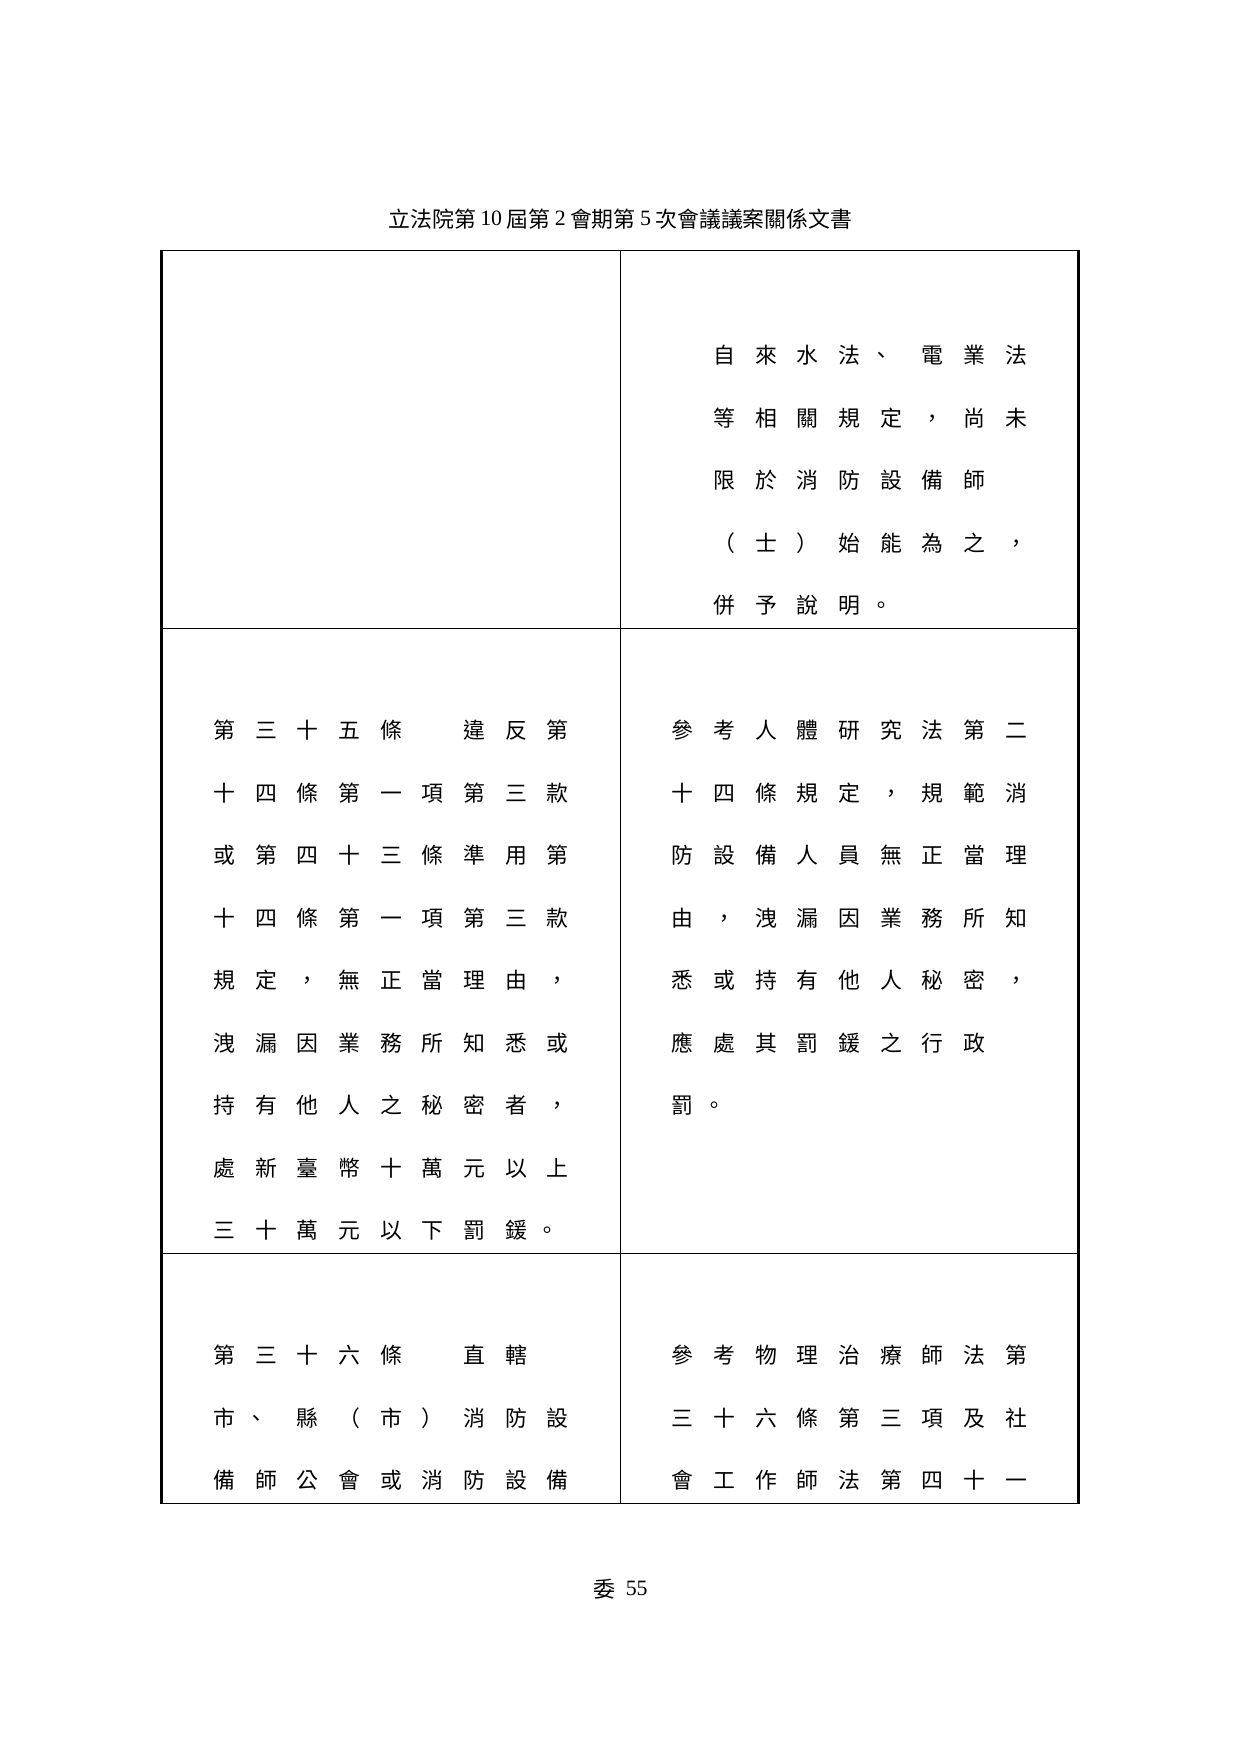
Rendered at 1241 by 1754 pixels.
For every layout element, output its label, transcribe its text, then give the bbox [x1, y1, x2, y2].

table_cell 參考人體研究法第二十四條規定，規範消防設備人員無正當理由，洩漏因業務所知悉或持有他人秘密，應處其罰鍰之行政罰。 [621, 629, 1077, 1253]
table_cell 第三十五條 違反第十四條第一項第三款或第四十三條準用第十四條第一項第三款規定，無正當理由，洩漏因業務所知悉或持有他人之秘密者，處新臺幣十萬元以上三十萬元以下罰鍰。 [163, 629, 620, 1253]
table_cell 參考物理治療師法第三十六條第三項及社會工作師法第四十一 [621, 1254, 1077, 1503]
table_cell 自來水法、電業法等相關規定，尚未限於消防設備師（士）始能為之，併予說明。 [621, 251, 1077, 628]
table_cell [163, 251, 620, 628]
table_cell 第三十六條 直轄市、縣（市）消防設備師公會或消防設備 [163, 1254, 620, 1503]
